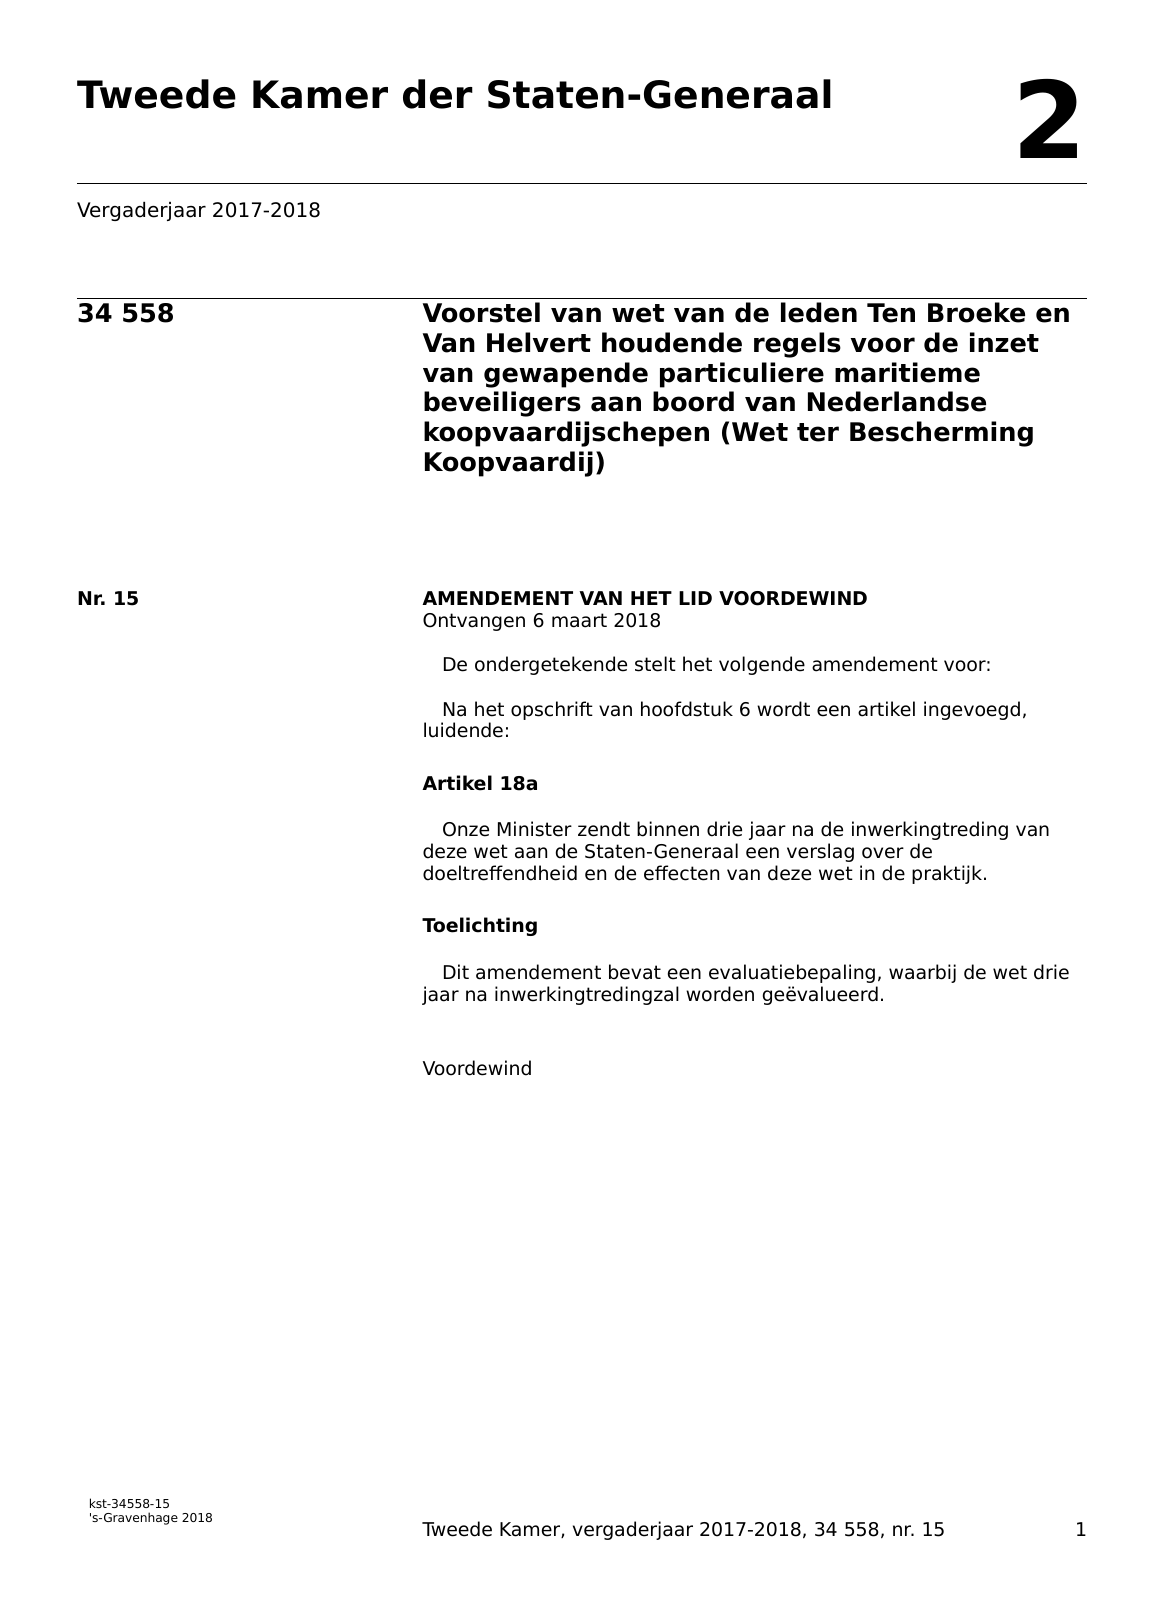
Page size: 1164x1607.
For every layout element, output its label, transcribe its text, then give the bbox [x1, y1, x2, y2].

text Ontvangen 6 maart 2018 [422, 610, 1087, 632]
table_header Tweede Kamer der Staten-Generaal [77, 59, 886, 183]
table_header 2 [886, 59, 1087, 183]
text 's-Gravenhage 2018 [88, 1511, 323, 1525]
text De ondergetekende stelt het volgende amendement voor: [422, 654, 1087, 676]
text kst-34558-15 [88, 1497, 323, 1511]
text Dit amendement bevat een evaluatiebepaling, waarbij de wet drie jaar na inwerkingtredingzal worden geëvalueerd. [422, 962, 1087, 1006]
subtitle Toelichting [422, 915, 1087, 937]
table_cell Vergaderjaar 2017-2018 [77, 184, 1087, 298]
text Onze Minister zendt binnen drie jaar na de inwerkingtreding van deze wet aan de Staten-Generaal een verslag over de doeltreffendheid en de effecten van deze wet in de praktijk. [422, 819, 1087, 885]
text Na het opschrift van hoofdstuk 6 wordt een artikel ingevoegd, luidende: [422, 698, 1087, 742]
text Voordewind [422, 1036, 1087, 1080]
subtitle Nr. 15 AMENDEMENT VAN HET LID VOORDEWIND [77, 588, 1087, 610]
subtitle Artikel 18a [422, 772, 1087, 794]
subtitle 34 558 Voorstel van wet van de leden Ten Broeke en Van Helvert houdende regels voor de inzet van gewapende particuliere maritieme beveiligers aan boord van Nederlandse koopvaardijschepen (Wet ter Bescherming Koopvaardij) [77, 299, 1087, 477]
